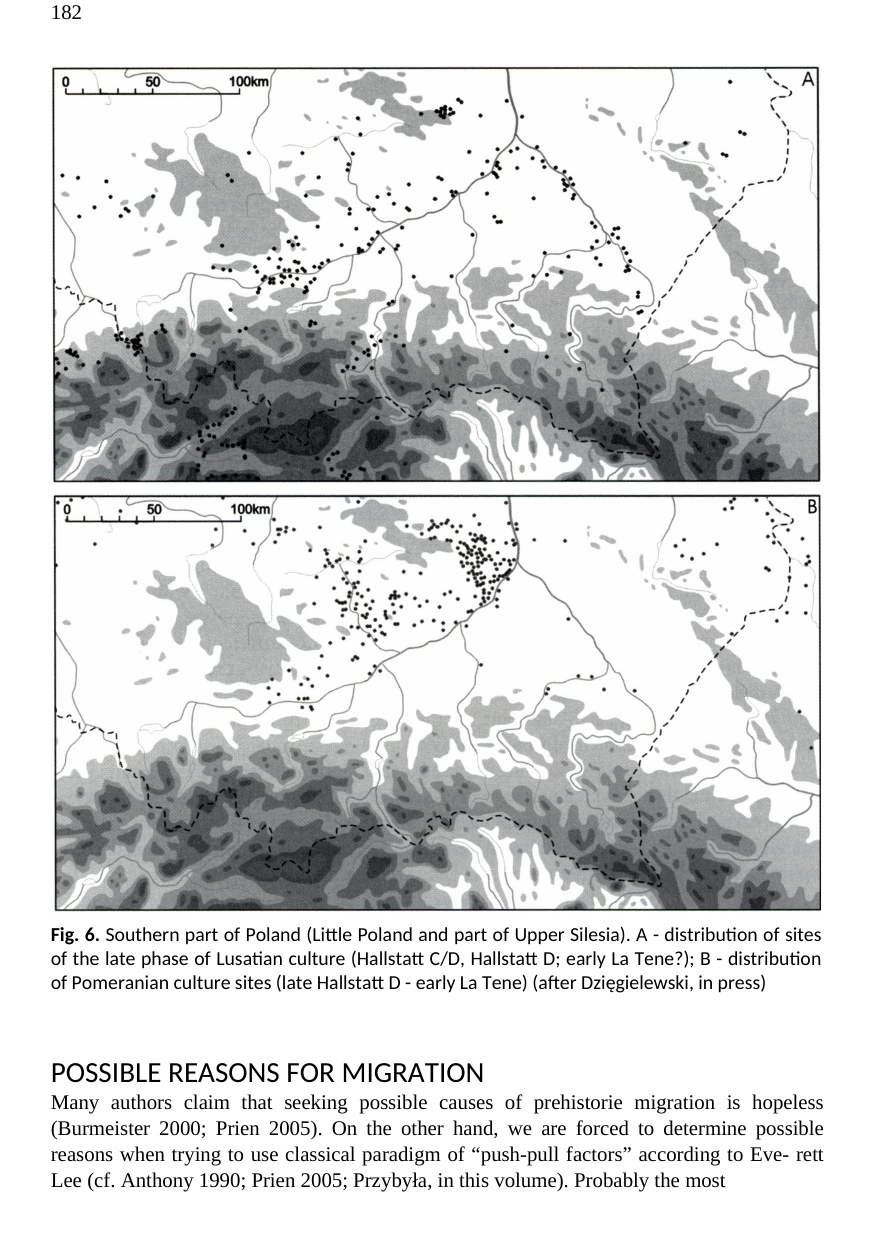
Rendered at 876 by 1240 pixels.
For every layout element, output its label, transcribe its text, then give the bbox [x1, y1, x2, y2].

subtitle POSSIBLE REASONS FOR MIGRATION [51, 1054, 825, 1090]
text Many authors claim that seeking possible causes of prehistorie migration is hopeless (Burmeister 2000; Prien 2005). On the other hand, we are forced to determine possible reasons when trying to use classical paradigm of “push-pull factors” according to Eve- rett Lee (cf. Anthony 1990; Prien 2005; Przybyła, in this volume). Probably the most [51, 1090, 825, 1192]
text Fig. 6. Southern part of Poland (Little Poland and part of Upper Silesia). A - distribution of sites of the late phase of Lusatian culture (Hallstatt C/D, Hallstatt D; early La Tene?); B - distribution of Pomeranian culture sites (late Hallstatt D - early La Tene) (after Dzięgielewski, in press) [51, 922, 823, 995]
text 182 [51, 0, 87, 24]
picture [51, 65, 822, 913]
